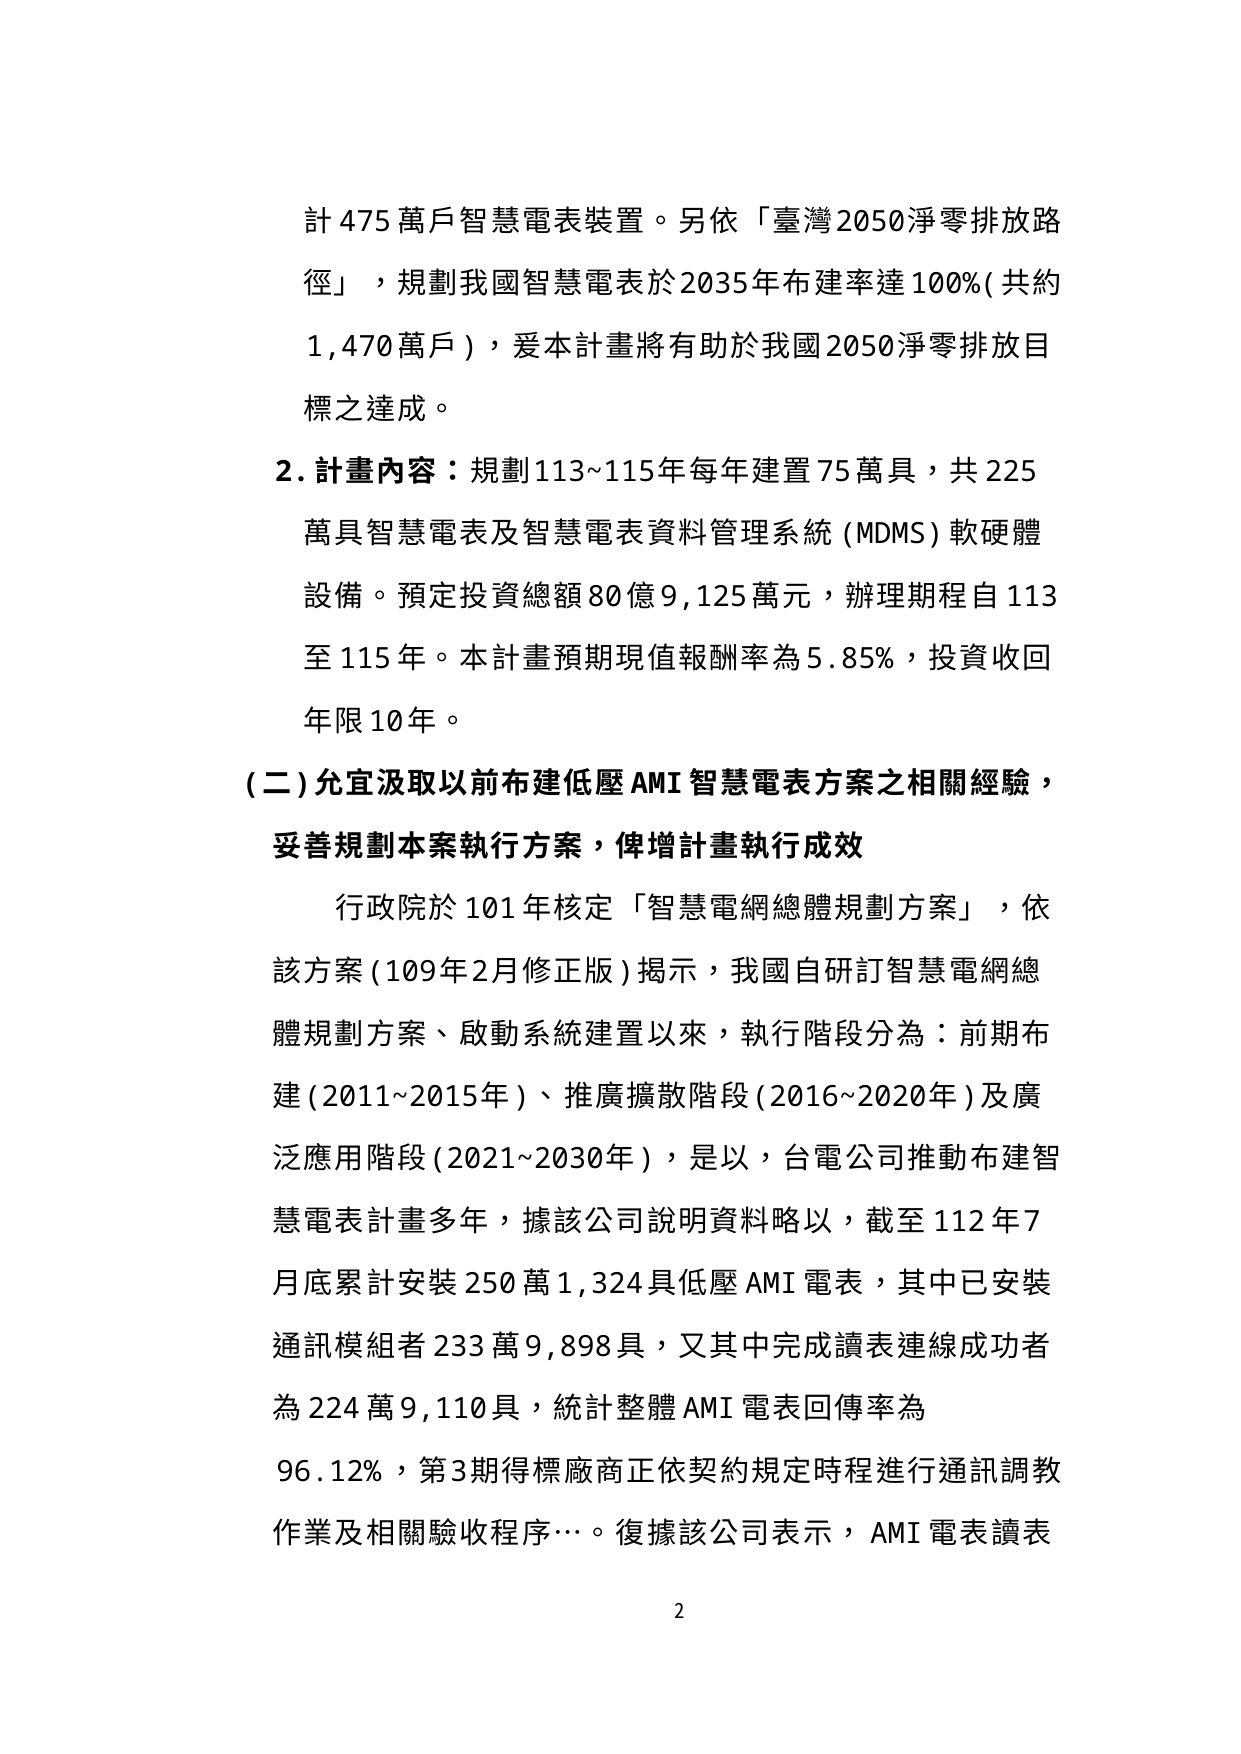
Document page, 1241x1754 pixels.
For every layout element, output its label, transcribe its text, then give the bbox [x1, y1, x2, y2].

text (二)允宜汲取以前布建低壓AMI智慧電表方案之相關經驗，妥善規劃本案執行方案，俾增計畫執行成效 [236, 740, 1063, 865]
text 2.計畫內容：規劃113~115年每年建置75萬具，共225萬具智慧電表及智慧電表資料管理系統(MDMS)軟硬體設備。預定投資總額80億9,125萬元，辦理期程自113至115年。本計畫預期現值報酬率為5.85%，投資收回年限10年。 [266, 427, 1063, 740]
text 計475萬戶智慧電表裝置。另依「臺灣2050淨零排放路徑」，規劃我國智慧電表於2035年布建率達100%(共約1,470萬戶)，爰本計畫將有助於我國2050淨零排放目標之達成。 [266, 177, 1063, 427]
text 行政院於101年核定「智慧電網總體規劃方案」，依該方案(109年2月修正版)揭示，我國自研訂智慧電網總體規劃方案、啟動系統建置以來，執行階段分為：前期布建(2011~2015年)、推廣擴散階段(2016~2020年)及廣泛應用階段(2021~2030年)，是以，台電公司推動布建智慧電表計畫多年，據該公司說明資料略以，截至112年7月底累計安裝250萬1,324具低壓AMI電表，其中已安裝通訊模組者233萬9,898具，又其中完成讀表連線成功者為224萬9,110具，統計整體AMI電表回傳率為96.12%，第3期得標廠商正依契約規定時程進行通訊調教作業及相關驗收程序…。復據該公司表示，AMI電表讀表資料傳輸不成功主要係因：建築環境特性導致通訊死角、建築環境改變致通訊訊號不穩定、資料集中器最佳設置位置尋找不易、用戶拒絕配合裝設相關通訊設備等因素所致。 [266, 865, 1063, 1552]
